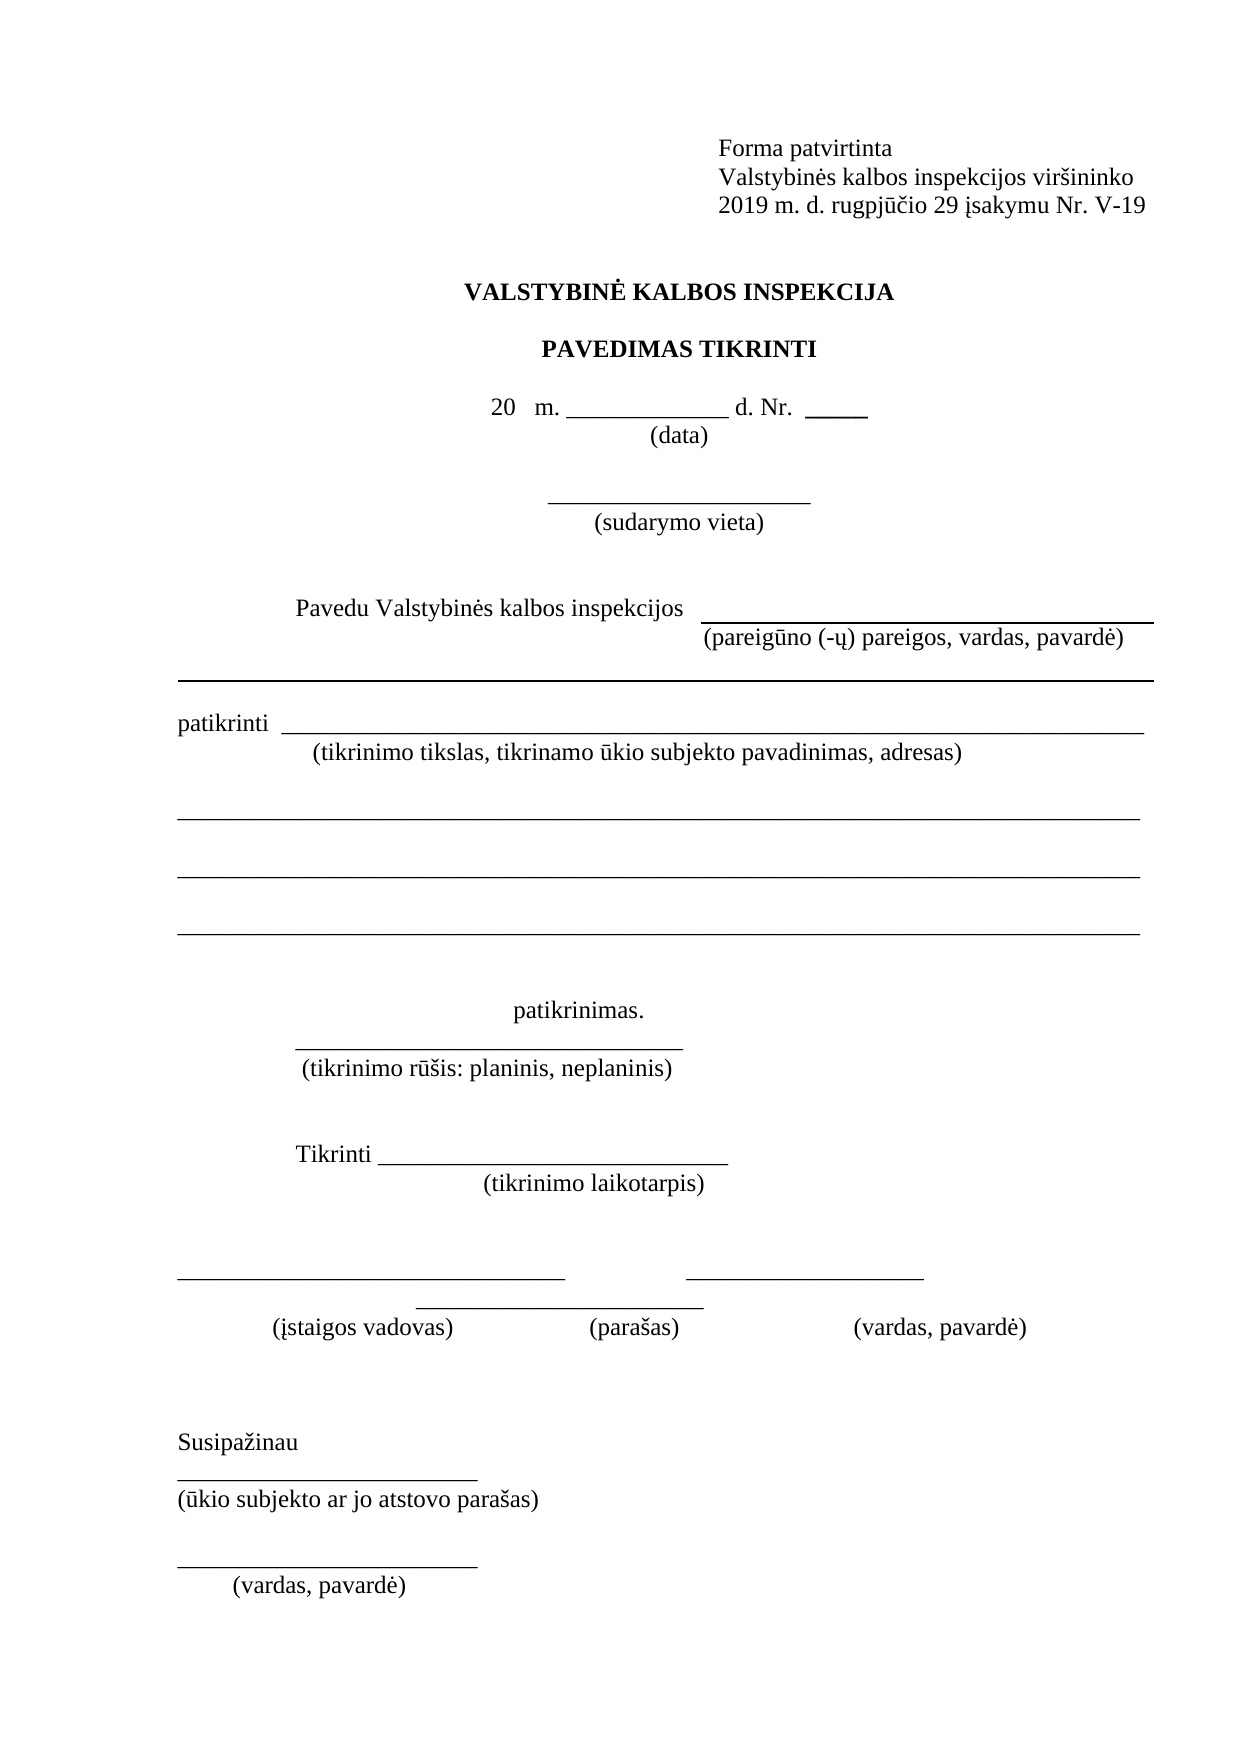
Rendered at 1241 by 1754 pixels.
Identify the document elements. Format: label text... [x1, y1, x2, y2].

text (tikrinimo tikslas, tikrinamo ūkio subjekto pavadinimas, adresas) [177, 737, 1181, 765]
text 2019 m. d. rugpjūčio 29 įsakymu Nr. V-19 [718, 190, 1181, 219]
text (sudarymo vieta) [177, 507, 1181, 535]
text Tikrinti ____________________________ [177, 1139, 1181, 1168]
text 20 m. _____________ d. Nr. _____ [177, 392, 1181, 420]
text (tikrinimo laikotarpis) [177, 1168, 1181, 1197]
text ________________________ [177, 1542, 1181, 1570]
text patikrinti _____________________________________________________________________ [177, 708, 1181, 737]
text Valstybinės kalbos inspekcijos viršininko [718, 162, 1181, 190]
text _______________________________ ___________________ _______________________ [177, 1254, 1181, 1312]
text _____________________ [177, 478, 1181, 507]
text (ūkio subjekto ar jo atstovo parašas) [177, 1484, 1181, 1513]
text _____________________________________________________________________________ [177, 909, 1181, 938]
text (data) [177, 420, 1181, 449]
text ________________________ [177, 1455, 1181, 1484]
text PAVEDIMAS TIKRINTI [177, 334, 1181, 363]
text (įstaigos vadovas) (parašas) (vardas, pavardė) [177, 1312, 1181, 1340]
text Forma patvirtinta [718, 133, 1181, 162]
text _____________________________________________________________________________ [177, 794, 1181, 823]
text VALSTYBINĖ KALBOS INSPEKCIJA [177, 277, 1181, 305]
text _______________________________ [177, 1024, 1181, 1053]
text (tikrinimo rūšis: planinis, neplaninis) [177, 1053, 1181, 1082]
text _____________________________________________________________________________ [177, 852, 1181, 880]
text Pavedu Valstybinės kalbos inspekcijos [177, 593, 1181, 622]
text (pareigūno (-ų) pareigos, vardas, pavardė) [177, 622, 1181, 650]
text (vardas, pavardė) [177, 1570, 1181, 1599]
text patikrinimas. [177, 995, 1181, 1024]
text Susipažinau [177, 1427, 1181, 1455]
